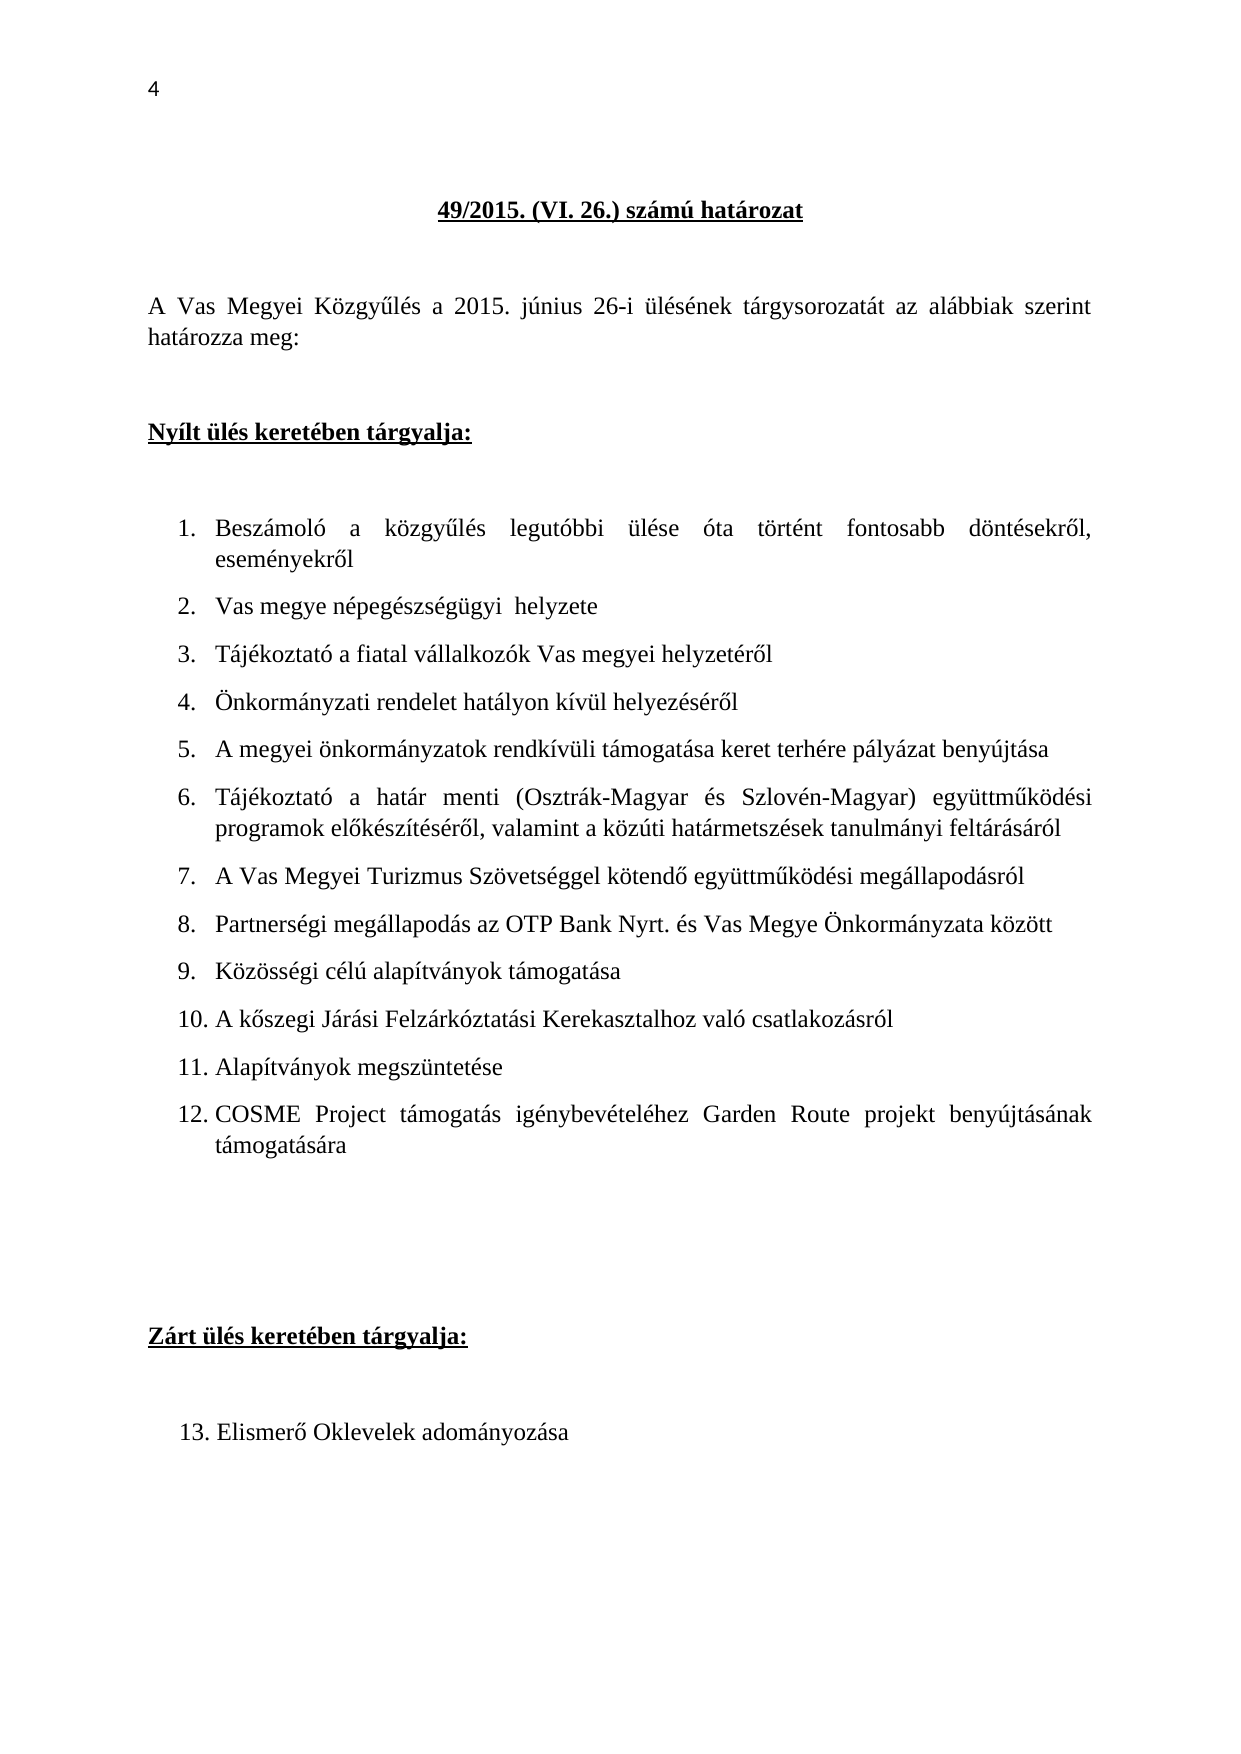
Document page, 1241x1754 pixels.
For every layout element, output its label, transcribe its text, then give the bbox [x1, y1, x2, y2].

text Nyílt ülés keretében tárgyalja: [148, 417, 1093, 446]
list Önkormányzati rendelet hatályon kívül helyezéséről [177, 687, 1093, 716]
list Partnerségi megállapodás az OTP Bank Nyrt. és Vas Megye Önkormányzata között [177, 909, 1093, 937]
list COSME Project támogatás igénybevételéhez Garden Route projekt benyújtásának támogatására [177, 1099, 1093, 1159]
list A megyei önkormányzatok rendkívüli támogatása keret terhére pályázat benyújtása [177, 734, 1093, 763]
list A kőszegi Járási Felzárkóztatási Kerekasztalhoz való csatlakozásról [177, 1004, 1093, 1033]
list Vas megye népegészségügyi helyzete [177, 591, 1093, 620]
text 49/2015. (VI. 26.) számú határozat [148, 195, 1093, 224]
list Beszámoló a közgyűlés legutóbbi ülése óta történt fontosabb döntésekről, eseményekről [177, 513, 1093, 572]
list Alapítványok megszüntetése [177, 1052, 1093, 1081]
text Zárt ülés keretében tárgyalja: [148, 1321, 1093, 1350]
list A Vas Megyei Turizmus Szövetséggel kötendő együttműködési megállapodásról [177, 861, 1093, 890]
list Tájékoztató a határ menti (Osztrák-Magyar és Szlovén-Magyar) együttműködési programok előkészítéséről, valamint a közúti határmetszések tanulmányi feltárásáról [177, 782, 1093, 842]
text A Vas Megyei Közgyűlés a 2015. június 26-i ülésének tárgysorozatát az alábbiak szerint határozza meg: [148, 291, 1093, 351]
list Tájékoztató a fiatal vállalkozók Vas megyei helyzetéről [177, 639, 1093, 668]
list Közösségi célú alapítványok támogatása [177, 956, 1093, 985]
text 13. Elismerő Oklevelek adományozása [148, 1417, 1093, 1446]
